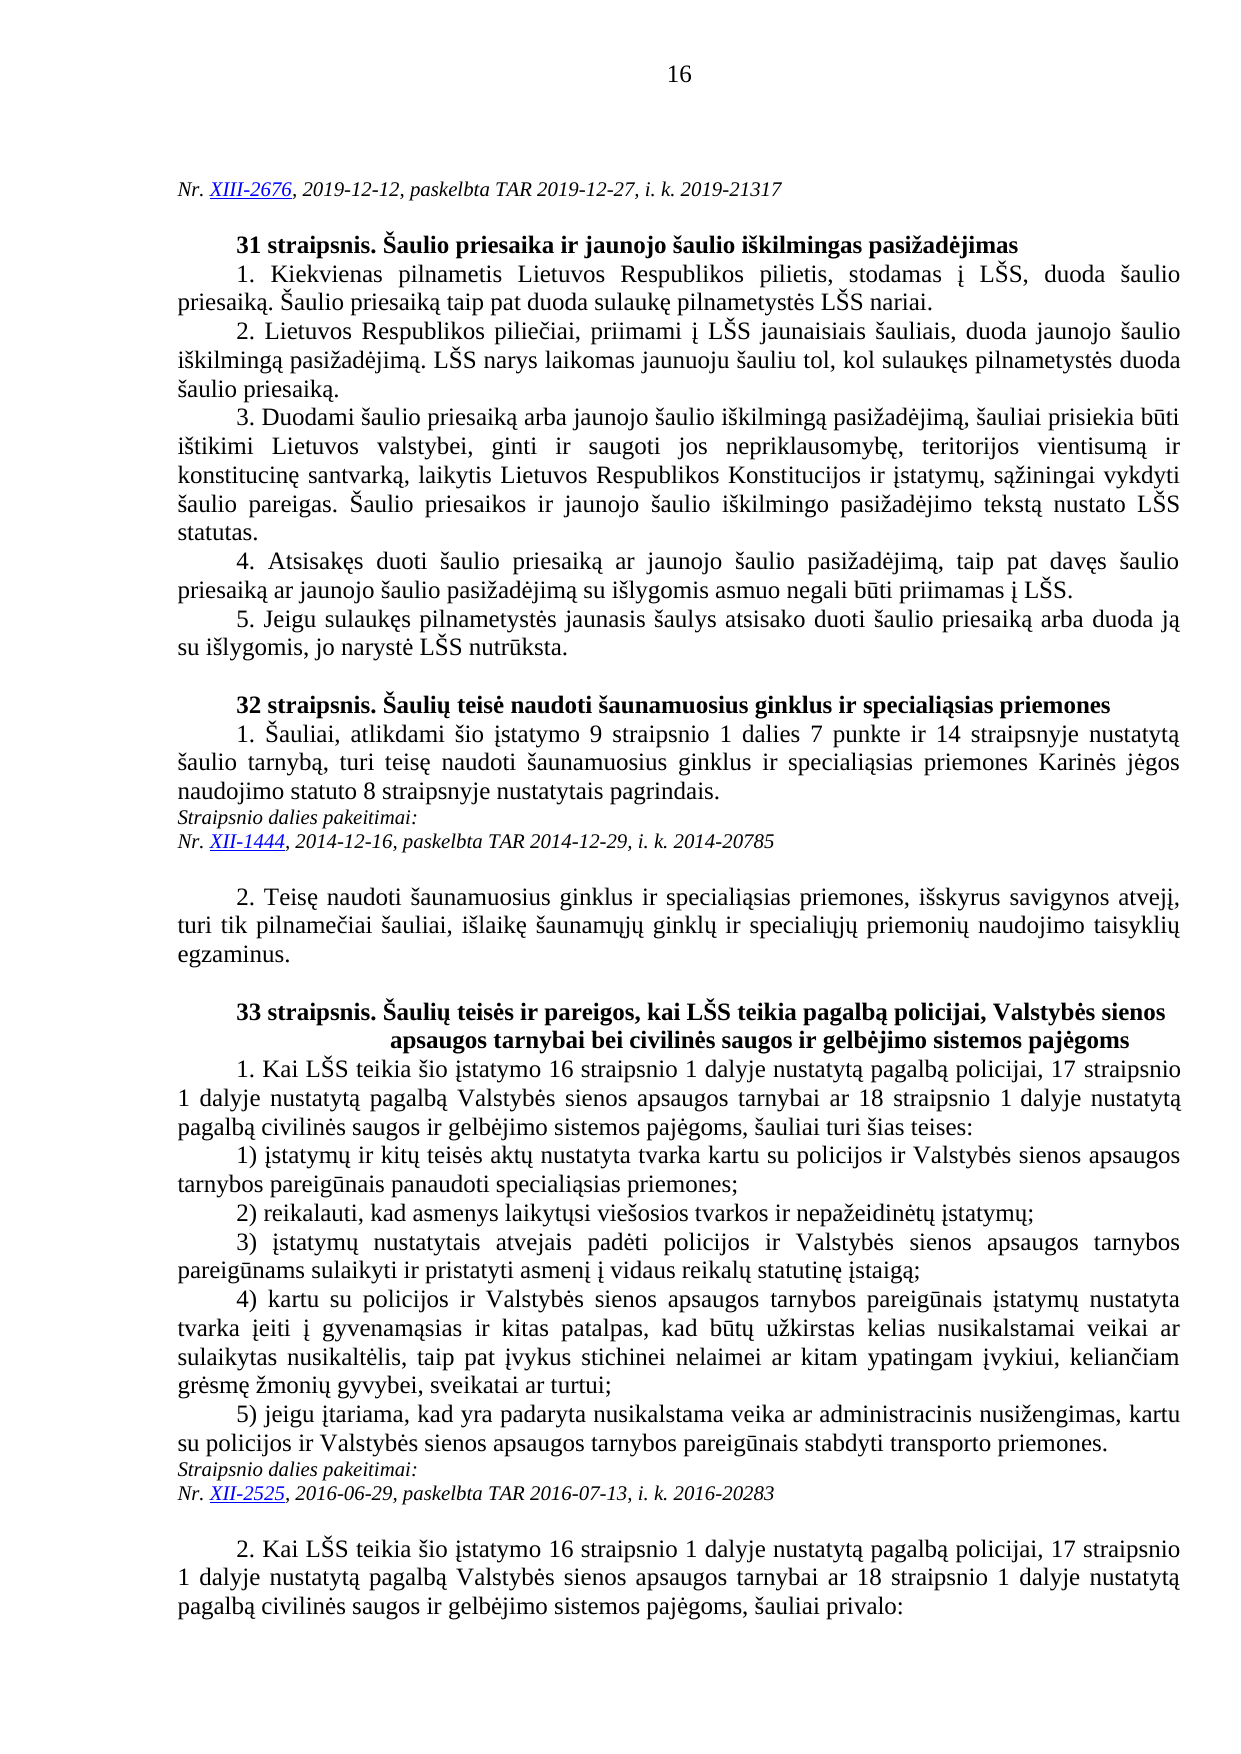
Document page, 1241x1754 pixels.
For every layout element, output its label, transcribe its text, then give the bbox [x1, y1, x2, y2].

text 5) jeigu įtariama, kad yra padaryta nusikalstama veika ar administracinis nusižengimas, kartu su policijos ir Valstybės sienos apsaugos tarnybos pareigūnais stabdyti transporto priemones. [177, 1399, 1181, 1457]
text 32 straipsnis. Šaulių teisė naudoti šaunamuosius ginklus ir specialiąsias priemones [177, 690, 1181, 719]
text 2. Teisę naudoti šaunamuosius ginklus ir specialiąsias priemones, išskyrus savigynos atvejį, turi tik pilnamečiai šauliai, išlaikę šaunamųjų ginklų ir specialiųjų priemonių naudojimo taisyklių egzaminus. [177, 882, 1181, 968]
text 1) įstatymų ir kitų teisės aktų nustatyta tvarka kartu su policijos ir Valstybės sienos apsaugos tarnybos pareigūnais panaudoti specialiąsias priemones; [177, 1141, 1181, 1198]
text 1. Kiekvienas pilnametis Lietuvos Respublikos pilietis, stodamas į LŠS, duoda šaulio priesaiką. Šaulio priesaiką taip pat duoda sulaukę pilnametystės LŠS nariai. [177, 259, 1181, 316]
text Nr. XII-2525, 2016-06-29, paskelbta TAR 2016-07-13, i. k. 2016-20283 [177, 1481, 1181, 1505]
text 2. Lietuvos Respublikos piliečiai, priimami į LŠS jaunaisiais šauliais, duoda jaunojo šaulio iškilmingą pasižadėjimą. LŠS narys laikomas jaunuoju šauliu tol, kol sulaukęs pilnametystės duoda šaulio priesaiką. [177, 316, 1181, 402]
text 4. Atsisakęs duoti šaulio priesaiką ar jaunojo šaulio pasižadėjimą, taip pat davęs šaulio priesaiką ar jaunojo šaulio pasižadėjimą su išlygomis asmuo negali būti priimamas į LŠS. [177, 546, 1181, 604]
text 33 straipsnis. Šaulių teisės ir pareigos, kai LŠS teikia pagalbą policijai, Valstybės sienos apsaugos tarnybai bei civilinės saugos ir gelbėjimo sistemos pajėgoms [236, 997, 1181, 1054]
text Straipsnio dalies pakeitimai: [177, 1457, 1181, 1481]
text 3) įstatymų nustatytais atvejais padėti policijos ir Valstybės sienos apsaugos tarnybos pareigūnams sulaikyti ir pristatyti asmenį į vidaus reikalų statutinę įstaigą; [177, 1227, 1181, 1284]
text Nr. XII-1444, 2014-12-16, paskelbta TAR 2014-12-29, i. k. 2014-20785 [177, 829, 1181, 853]
text 4) kartu su policijos ir Valstybės sienos apsaugos tarnybos pareigūnais įstatymų nustatyta tvarka įeiti į gyvenamąsias ir kitas patalpas, kad būtų užkirstas kelias nusikalstamai veikai ar sulaikytas nusikaltėlis, taip pat įvykus stichinei nelaimei ar kitam ypatingam įvykiui, keliančiam grėsmę žmonių gyvybei, sveikatai ar turtui; [177, 1284, 1181, 1399]
text Straipsnio dalies pakeitimai: [177, 805, 1181, 829]
text 1. Kai LŠS teikia šio įstatymo 16 straipsnio 1 dalyje nustatytą pagalbą policijai, 17 straipsnio 1 dalyje nustatytą pagalbą Valstybės sienos apsaugos tarnybai ar 18 straipsnio 1 dalyje nustatytą pagalbą civilinės saugos ir gelbėjimo sistemos pajėgoms, šauliai turi šias teises: [177, 1054, 1181, 1141]
text Nr. XIII-2676, 2019-12-12, paskelbta TAR 2019-12-27, i. k. 2019-21317 [177, 177, 1181, 201]
text 5. Jeigu sulaukęs pilnametystės jaunasis šaulys atsisako duoti šaulio priesaiką arba duoda ją su išlygomis, jo narystė LŠS nutrūksta. [177, 604, 1181, 661]
text 1. Šauliai, atlikdami šio įstatymo 9 straipsnio 1 dalies 7 punkte ir 14 straipsnyje nustatytą šaulio tarnybą, turi teisę naudoti šaunamuosius ginklus ir specialiąsias priemones Karinės jėgos naudojimo statuto 8 straipsnyje nustatytais pagrindais. [177, 719, 1181, 805]
text 31 straipsnis. Šaulio priesaika ir jaunojo šaulio iškilmingas pasižadėjimas [177, 230, 1181, 259]
text 2. Kai LŠS teikia šio įstatymo 16 straipsnio 1 dalyje nustatytą pagalbą policijai, 17 straipsnio 1 dalyje nustatytą pagalbą Valstybės sienos apsaugos tarnybai ar 18 straipsnio 1 dalyje nustatytą pagalbą civilinės saugos ir gelbėjimo sistemos pajėgoms, šauliai privalo: [177, 1534, 1181, 1620]
text 2) reikalauti, kad asmenys laikytųsi viešosios tvarkos ir nepažeidinėtų įstatymų; [177, 1198, 1181, 1227]
text 3. Duodami šaulio priesaiką arba jaunojo šaulio iškilmingą pasižadėjimą, šauliai prisiekia būti ištikimi Lietuvos valstybei, ginti ir saugoti jos nepriklausomybę, teritorijos vientisumą ir konstitucinę santvarką, laikytis Lietuvos Respublikos Konstitucijos ir įstatymų, sąžiningai vykdyti šaulio pareigas. Šaulio priesaikos ir jaunojo šaulio iškilmingo pasižadėjimo tekstą nustato LŠS statutas. [177, 402, 1181, 546]
